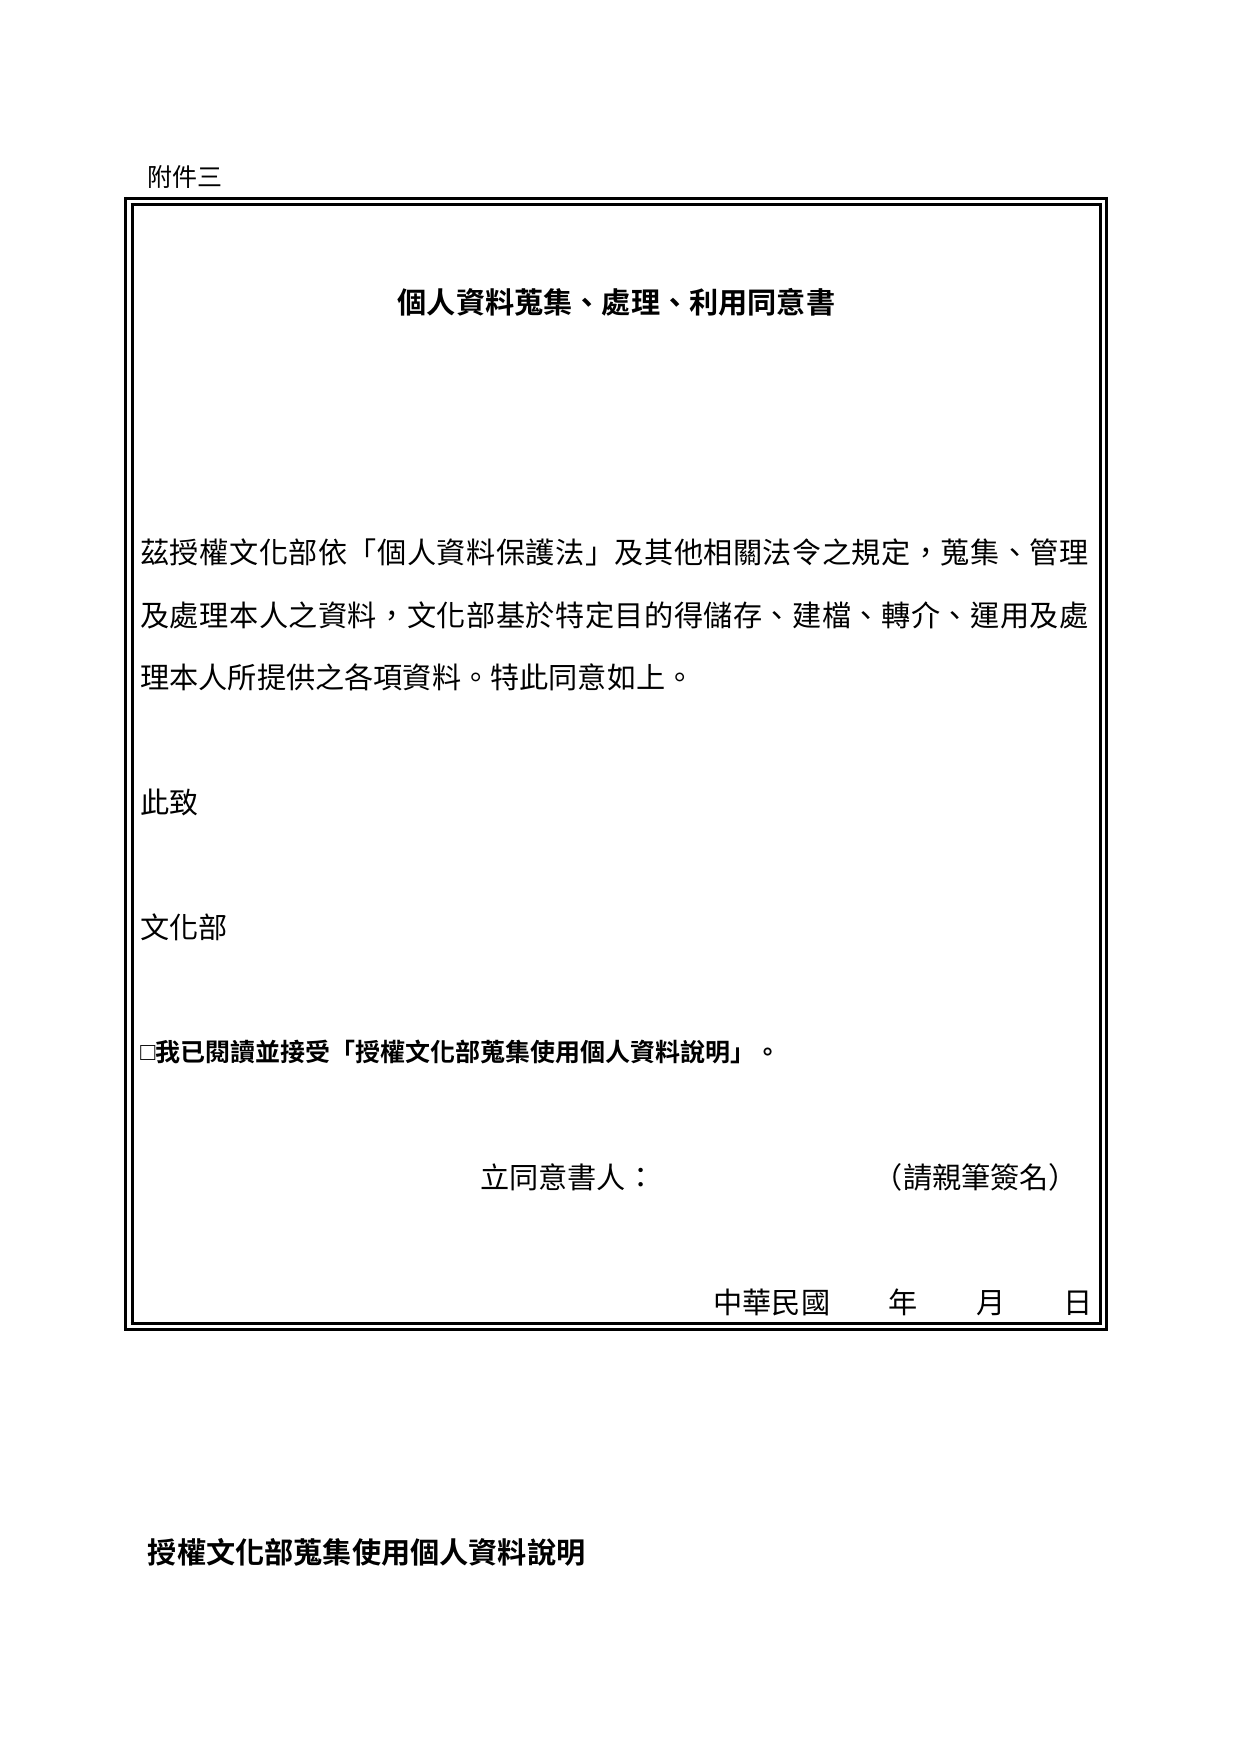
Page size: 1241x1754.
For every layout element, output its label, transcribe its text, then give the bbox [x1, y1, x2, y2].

text 附件三 [148, 134, 1093, 197]
text 授權文化部蒐集使用個人資料說明 [148, 1509, 1093, 1572]
table_header 個人資料蒐集、處理、利用同意書 茲授權文化部依「個人資料保護法」及其他相關法令之規定，蒐集、管理及處理本人之資料，文化部基於特定目的得儲存、建檔、轉介、運用及處理本人所提供之各項資料。特此同意如上。 此致 文化部 □我已閱讀並接受「授權文化部蒐集使用個人資料說明」。 立同意書人： （請親筆簽名） 中華民國 年 月 日 [129, 200, 1103, 1322]
